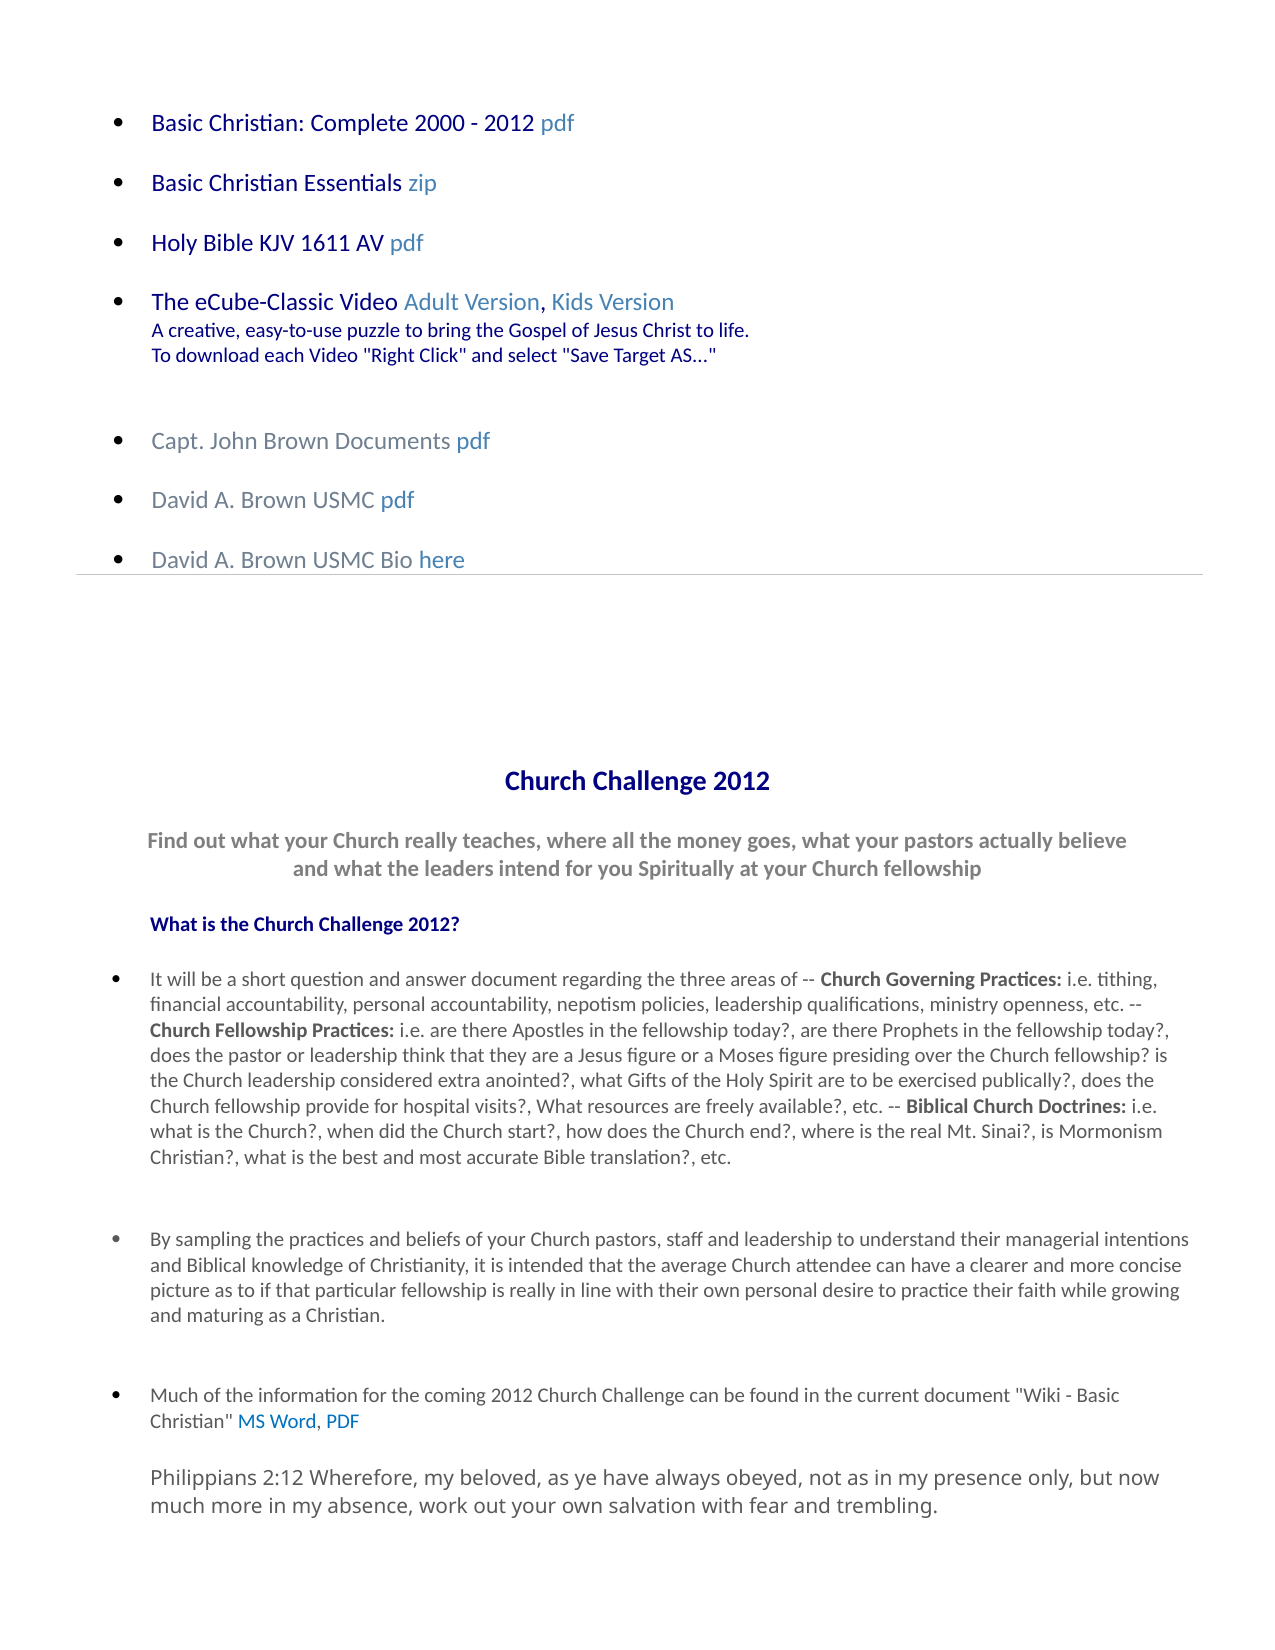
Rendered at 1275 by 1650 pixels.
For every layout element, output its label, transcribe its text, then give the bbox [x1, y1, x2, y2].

table_cell Church Challenge 2012 Find out what your Church really teaches, where all the money goes, what your pastors actually believe and what the leaders intend for you Spiritually at your Church fellowship [69, 667, 1206, 1523]
table_header New: 1611 KJV Bible with Headings MS Word - PDF -- Epub - Mobi -- Online BasicChristian.net Audio, Video Downloads and The Summer 2013 KJV verse headings Bible Project blog RSS FEED The Jesus Realm WordPress blog The Jesus Realm (PDF) -- Containing New Info Regarding The Emerging World Court System Basic Christian Wiki (PDF) -- Containing The Basic Christian Wiki website Material The Common Christian Confession of Faith updates are located here Common Christian Faith: Wiki pdf Holy Week Timeline (Easter) Devotion pdf Through the Bible -- blog Bible Study pdf Through the Bible -- blog History Study pdf Common Christian Confession of Faith pdf The Pierre Statement on Biblical Doctrines by confessing Christians pdf Basic Christian: Info, News Items and Resources 2004-2012 pdf Basic Christian: Complete 2000 - 2012 pdf Basic Christian Essentials zip Holy Bible KJV 1611 AV pdf The eCube-Classic Video Adult Version, Kids Version A creative, easy-to-use puzzle to bring the Gospel of Jesus Christ to life. To download each Video "Right Click" and select "Save Target AS..." Capt. John Brown Documents pdf David A. Brown USMC pdf David A. Brown USMC Bio here Top of Form Bottom of Form [73, 75, 1206, 667]
table_header What is the Church Challenge 2012? It will be a short question and answer document regarding the three areas of -- Church Governing Practices: i.e. tithing, financial accountability, personal accountability, nepotism policies, leadership qualifications, ministry openness, etc. -- Church Fellowship Practices: i.e. are there Apostles in the fellowship today?, are there Prophets in the fellowship today?, does the pastor or leadership think that they are a Jesus figure or a Moses figure presiding over the Church fellowship? is the Church leadership considered extra anointed?, what Gifts of the Holy Spirit are to be exercised publically?, does the Church fellowship provide for hospital visits?, What resources are freely available?, etc. -- Biblical Church Doctrines: i.e. what is the Church?, when did the Church start?, how does the Church end?, where is the real Mt. Sinai?, is Mormonism Christian?, what is the best and most accurate Bible translation?, etc. By sampling the practices and beliefs of your Church pastors, staff and leadership to understand their managerial intentions and Biblical knowledge of Christianity, it is intended that the average Church attendee can have a clearer and more concise picture as to if that particular fellowship is really in line with their own personal desire to practice their faith while growing and maturing as a Christian. Much of the information for the coming 2012 Church Challenge can be found in the current document "Wiki - Basic Christian" MS Word, PDF Philippians 2:12 Wherefore, my beloved, as ye have always obeyed, not as in my presence only, but now much more in my absence, work out your own salvation with fear and trembling. [75, 911, 1200, 1519]
table_header [69, 75, 73, 667]
